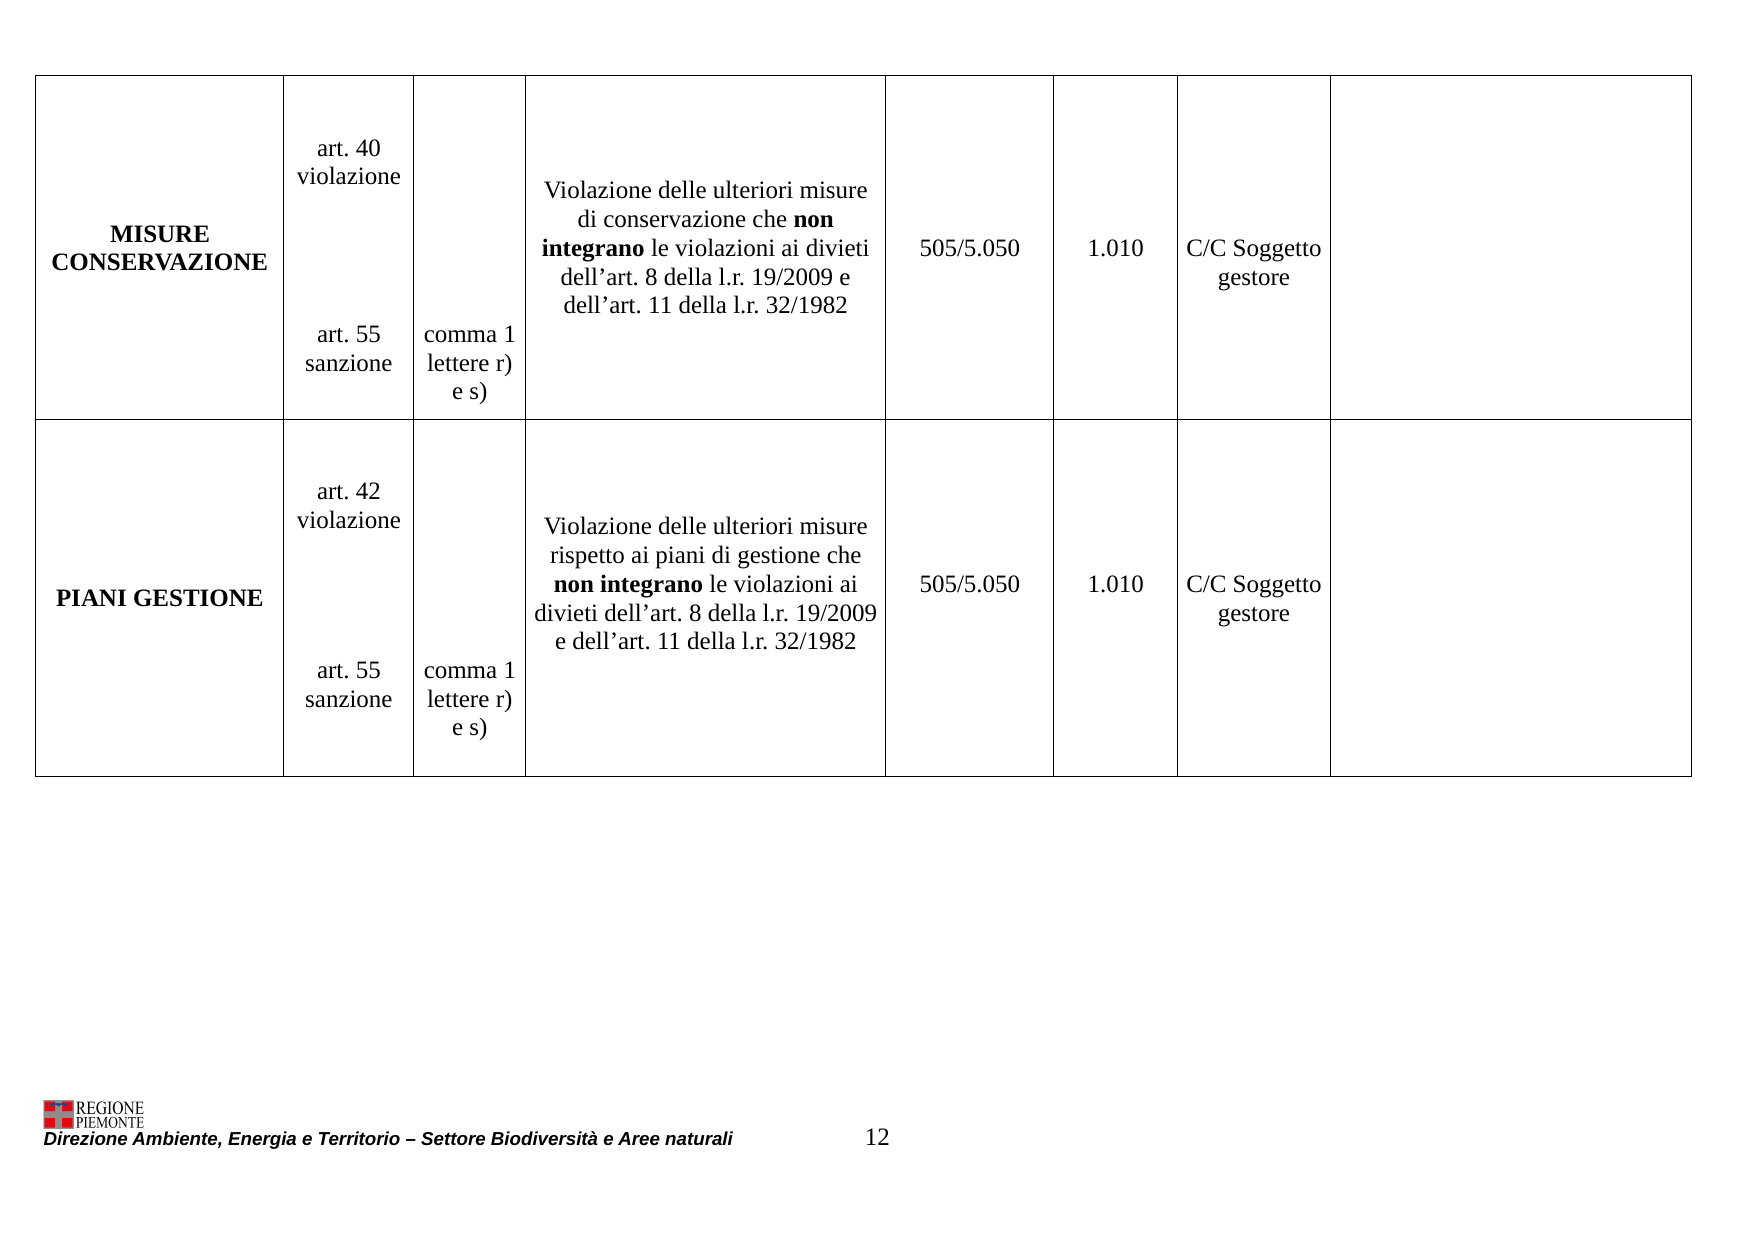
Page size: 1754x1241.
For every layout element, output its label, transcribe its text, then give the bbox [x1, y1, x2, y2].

table_cell art. 42 violazione [284, 420, 413, 591]
table_cell art. 55 sanzione [284, 591, 413, 776]
table_cell [414, 420, 525, 591]
table_cell 505/5.050 [886, 76, 1053, 419]
table_cell art. 40 violazione [284, 76, 413, 247]
table_cell 1.010 [1054, 76, 1177, 419]
table_cell 1.010 [1054, 420, 1177, 776]
table_cell 505/5.050 [886, 420, 1053, 776]
table_cell PIANI GESTIONE [36, 420, 283, 776]
table_cell Violazione delle ulteriori misure rispetto ai piani di gestione che non integrano le violazioni ai divieti dell’art. 8 della l.r. 19/2009 e dell’art. 11 della l.r. 32/1982 [526, 420, 885, 776]
table_cell [414, 76, 525, 247]
table_cell [1331, 76, 1691, 419]
table_cell MISURE CONSERVAZIONE [36, 76, 283, 419]
table_cell comma 1 lettere r) e s) [414, 247, 525, 419]
table_cell [1331, 420, 1691, 776]
table_cell Violazione delle ulteriori misure di conservazione che non integrano le violazioni ai divieti dell’art. 8 della l.r. 19/2009 e dell’art. 11 della l.r. 32/1982 [526, 76, 885, 419]
table_cell art. 55 sanzione [284, 247, 413, 419]
picture [43, 1100, 144, 1129]
table_cell C/C Soggetto gestore [1178, 76, 1330, 419]
table_cell C/C Soggetto gestore [1178, 420, 1330, 776]
table_cell comma 1 lettere r) e s) [414, 591, 525, 776]
